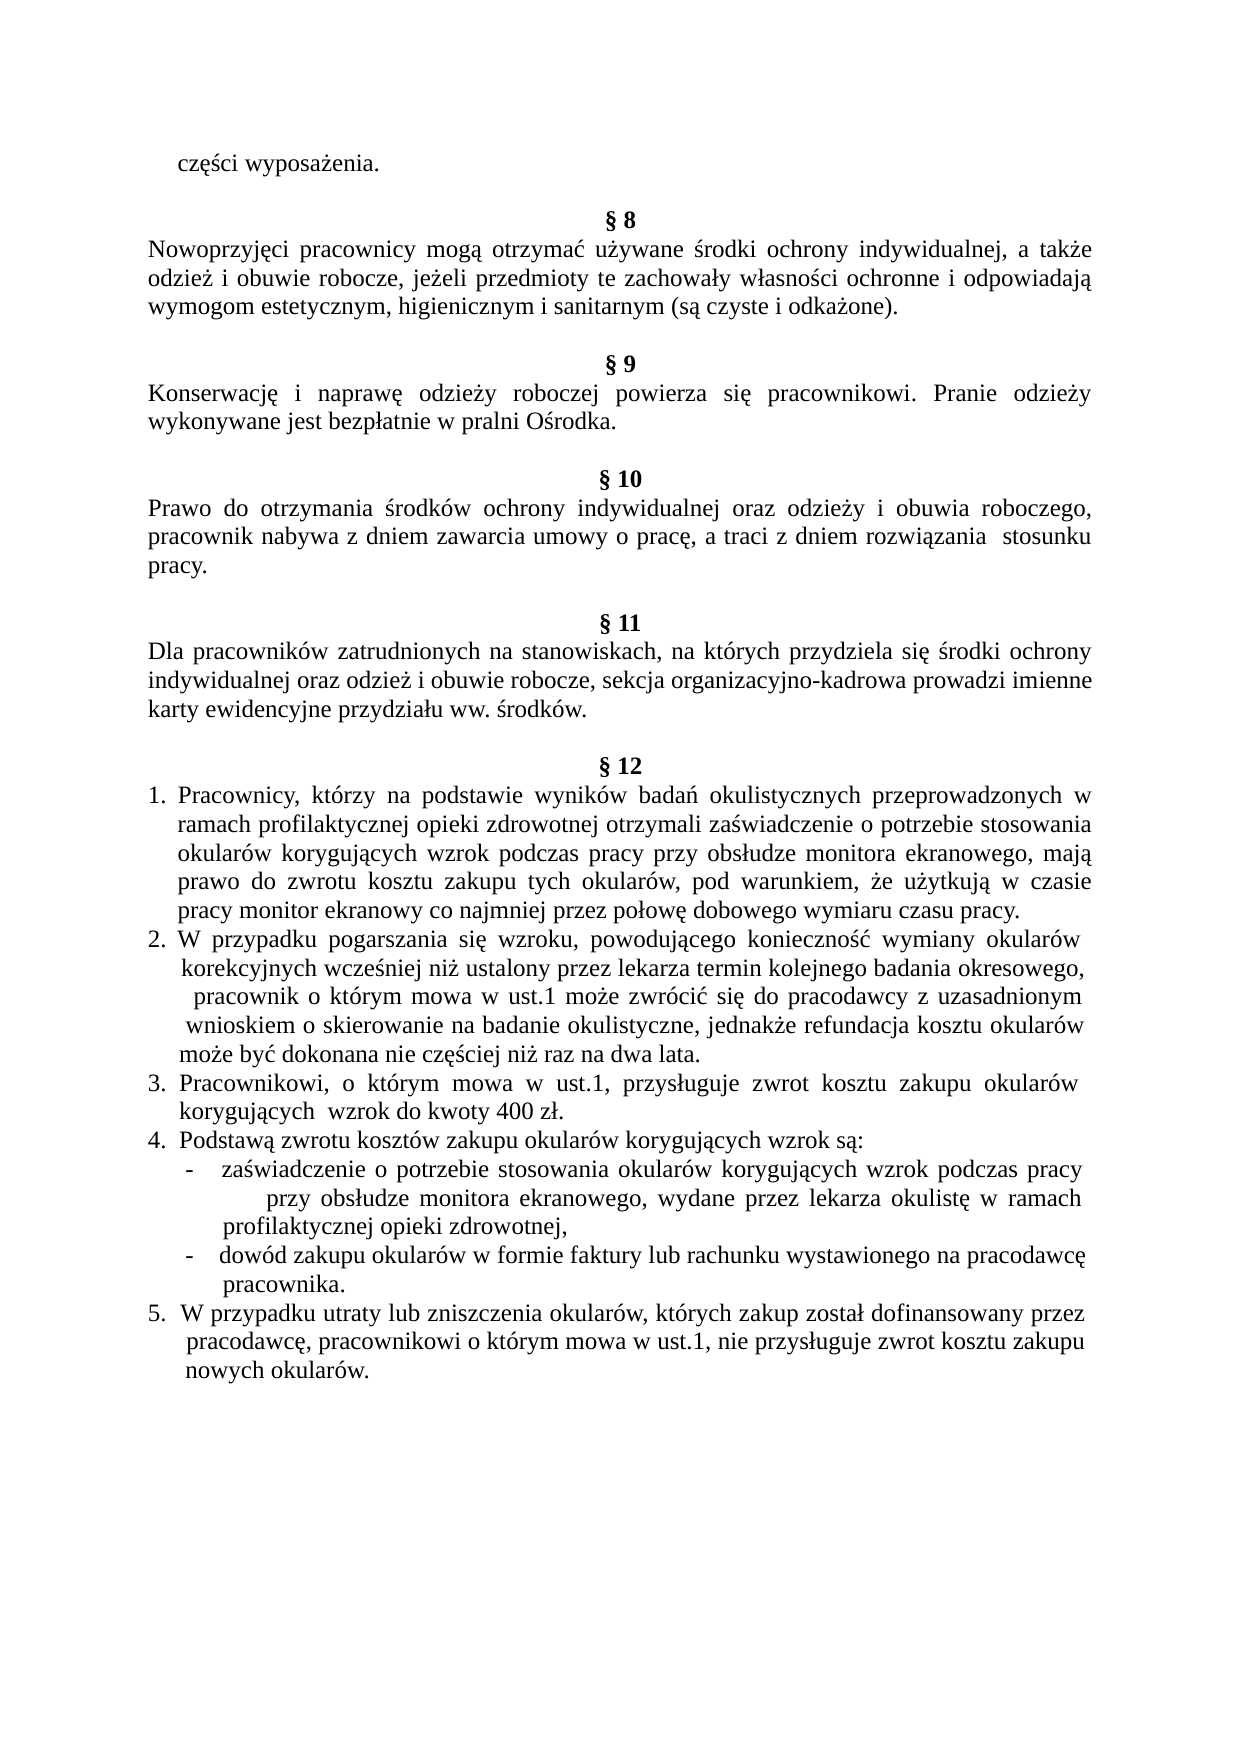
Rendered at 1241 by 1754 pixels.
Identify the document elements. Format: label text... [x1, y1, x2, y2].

text 1. Pracownicy, którzy na podstawie wyników badań okulistycznych przeprowadzonych w ramach profilaktycznej opieki zdrowotnej otrzymali zaświadczenie o potrzebie stosowania okularów korygujących wzrok podczas pracy przy obsłudze monitora ekranowego, mają prawo do zwrotu kosztu zakupu tych okularów, pod warunkiem, że użytkują w czasie pracy monitor ekranowy co najmniej przez połowę dobowego wymiaru czasu pracy. [148, 780, 1093, 924]
text § 8 [148, 205, 1093, 234]
text 4. Podstawą zwrotu kosztów zakupu okularów korygujących wzrok są: [148, 1125, 1093, 1154]
text Dla pracowników zatrudnionych na stanowiskach, na których przydziela się środki ochrony indywidualnej oraz odzież i obuwie robocze, sekcja organizacyjno-kadrowa prowadzi imienne karty ewidencyjne przydziału ww. środków. [148, 636, 1093, 723]
text Prawo do otrzymania środków ochrony indywidualnej oraz odzieży i obuwia roboczego, pracownik nabywa z dniem zawarcia umowy o pracę, a traci z dniem rozwiązania stosunku pracy. [148, 493, 1093, 579]
text - zaświadczenie o potrzebie stosowania okularów korygujących wzrok podczas pracy przy obsłudze monitora ekranowego, wydane przez lekarza okulistę w ramach profilaktycznej opieki zdrowotnej, [148, 1154, 1093, 1240]
text 2. W przypadku pogarszania się wzroku, powodującego konieczność wymiany okularów korekcyjnych wcześniej niż ustalony przez lekarza termin kolejnego badania okresowego, pracownik o którym mowa w ust.1 może zwrócić się do pracodawcy z uzasadnionym wnioskiem o skierowanie na badanie okulistyczne, jednakże refundacja kosztu okularów może być dokonana nie częściej niż raz na dwa lata. [148, 924, 1093, 1068]
text § 9 [148, 349, 1093, 378]
text 3. Pracownikowi, o którym mowa w ust.1, przysługuje zwrot kosztu zakupu okularów korygujących wzrok do kwoty 400 zł. [148, 1068, 1093, 1125]
list części wyposażenia. [148, 148, 1093, 176]
text § 10 [148, 464, 1093, 493]
text Konserwację i naprawę odzieży roboczej powierza się pracownikowi. Pranie odzieży wykonywane jest bezpłatnie w pralni Ośrodka. [148, 378, 1093, 435]
text - dowód zakupu okularów w formie faktury lub rachunku wystawionego na pracodawcę pracownika. [185, 1240, 1093, 1298]
text § 12 [148, 751, 1093, 780]
text Nowoprzyjęci pracownicy mogą otrzymać używane środki ochrony indywidualnej, a także odzież i obuwie robocze, jeżeli przedmioty te zachowały własności ochronne i odpowiadają wymogom estetycznym, higienicznym i sanitarnym (są czyste i odkażone). [148, 234, 1093, 320]
text § 11 [148, 608, 1093, 636]
text 5. W przypadku utraty lub zniszczenia okularów, których zakup został dofinansowany przez pracodawcę, pracownikowi o którym mowa w ust.1, nie przysługuje zwrot kosztu zakupu nowych okularów. [148, 1298, 1093, 1384]
